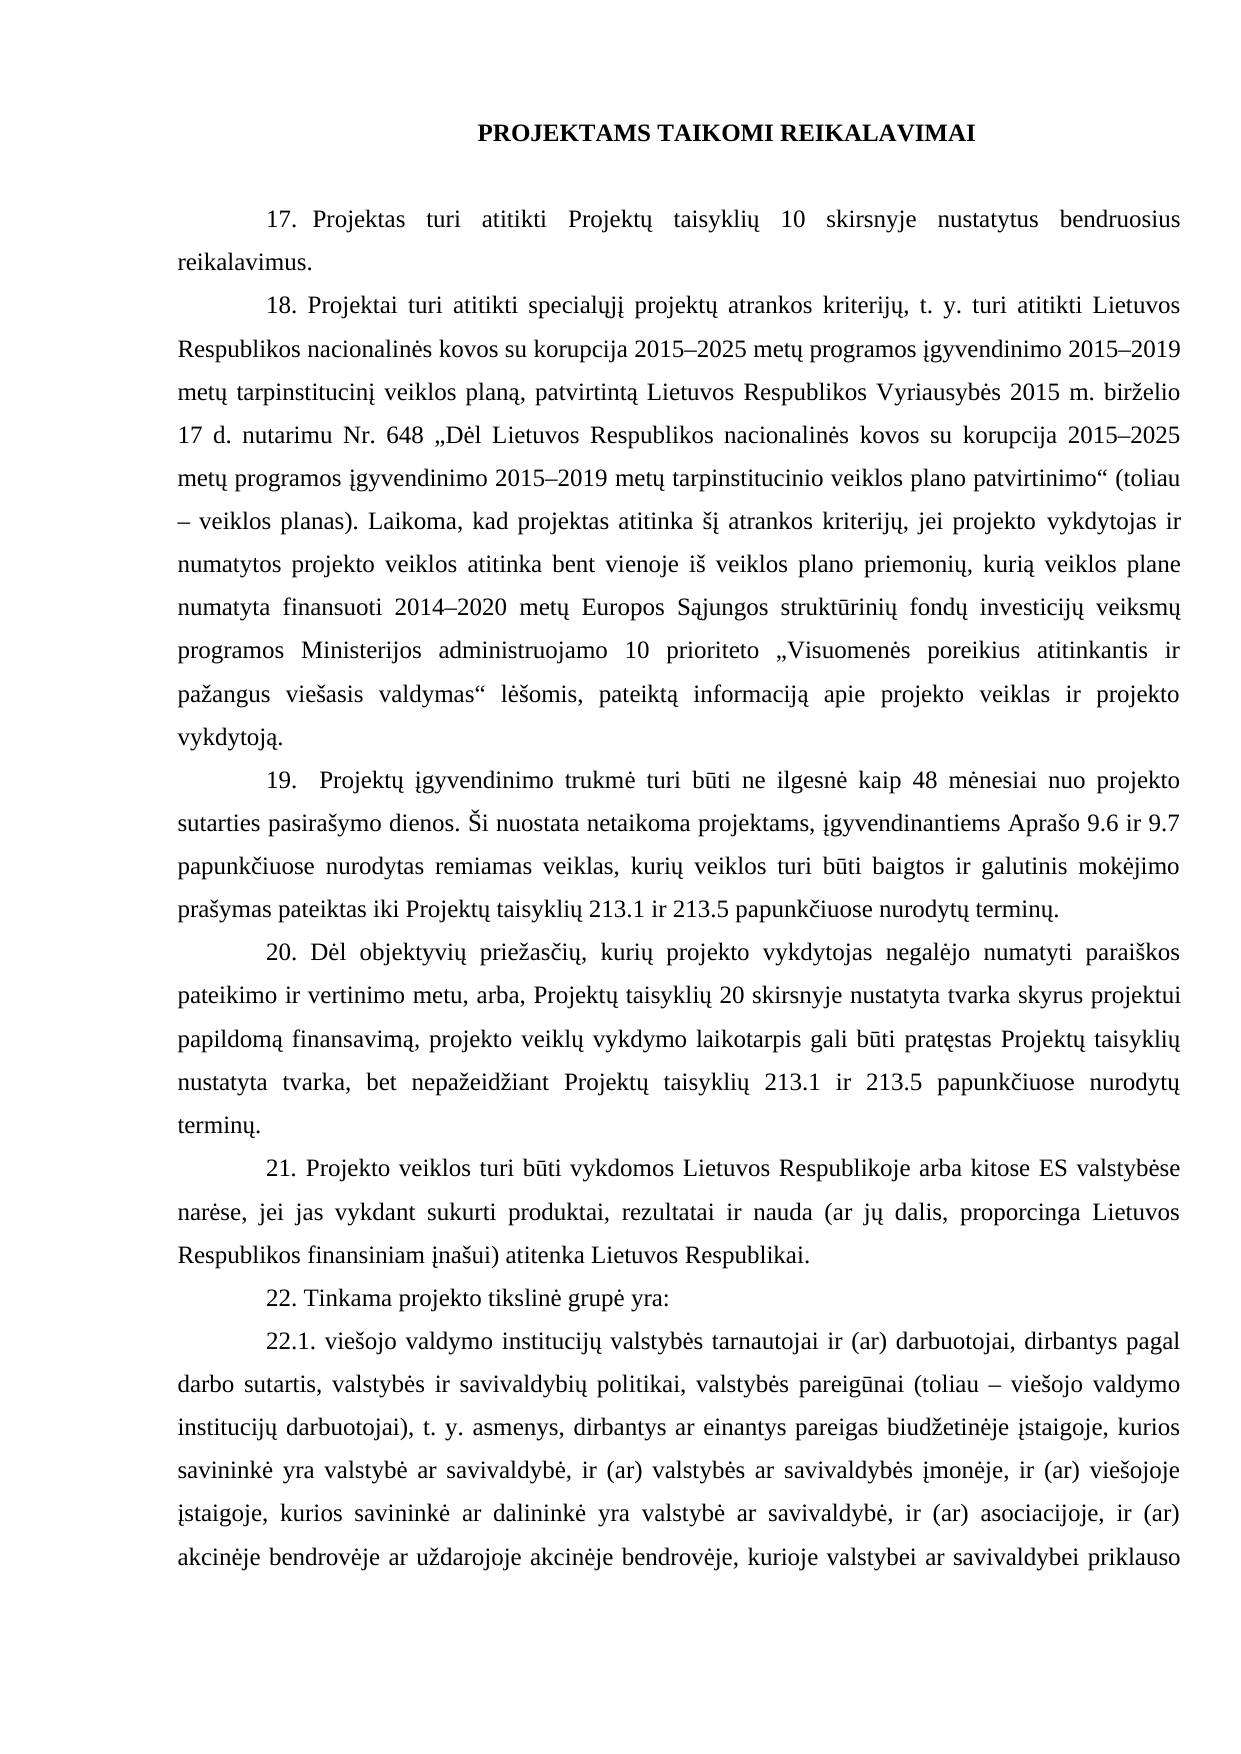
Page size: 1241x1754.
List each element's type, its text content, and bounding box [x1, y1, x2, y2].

text 20. Dėl objektyvių priežasčių, kurių projekto vykdytojas negalėjo numatyti paraiškos pateikimo ir vertinimo metu, arba, Projektų taisyklių 20 skirsnyje nustatyta tvarka skyrus projektui papildomą finansavimą, projekto veiklų vykdymo laikotarpis gali būti pratęstas Projektų taisyklių nustatyta tvarka, bet nepažeidžiant Projektų taisyklių 213.1 ir 213.5 papunkčiuose nurodytų terminų. [177, 937, 1181, 1139]
text 18. Projektai turi atitikti specialųjį projektų atrankos kriterijų, t. y. turi atitikti Lietuvos Respublikos nacionalinės kovos su korupcija 2015–2025 metų programos įgyvendinimo 2015–2019 metų tarpinstitucinį veiklos planą, patvirtintą Lietuvos Respublikos Vyriausybės 2015 m. birželio 17 d. nutarimu Nr. 648 „Dėl Lietuvos Respublikos nacionalinės kovos su korupcija 2015–2025 metų programos įgyvendinimo 2015–2019 metų tarpinstitucinio veiklos plano patvirtinimo“ (toliau – veiklos planas). Laikoma, kad projektas atitinka šį atrankos kriterijų, jei projekto vykdytojas ir numatytos projekto veiklos atitinka bent vienoje iš veiklos plano priemonių, kurią veiklos plane numatyta finansuoti 2014–2020 metų Europos Sąjungos struktūrinių fondų investicijų veiksmų programos Ministerijos administruojamo 10 prioriteto „Visuomenės poreikius atitinkantis ir pažangus viešasis valdymas“ lėšomis, pateiktą informaciją apie projekto veiklas ir projekto vykdytoją. [177, 291, 1181, 751]
text 22.1. viešojo valdymo institucijų valstybės tarnautojai ir (ar) darbuotojai, dirbantys pagal darbo sutartis, valstybės ir savivaldybių politikai, valstybės pareigūnai (toliau – viešojo valdymo institucijų darbuotojai), t. y. asmenys, dirbantys ar einantys pareigas biudžetinėje įstaigoje, kurios savininkė yra valstybė ar savivaldybė, ir (ar) valstybės ar savivaldybės įmonėje, ir (ar) viešojoje įstaigoje, kurios savininkė ar dalininkė yra valstybė ar savivaldybė, ir (ar) asociacijoje, ir (ar) akcinėje bendrovėje ar uždarojoje akcinėje bendrovėje, kurioje valstybei ar savivaldybei priklauso [177, 1326, 1181, 1570]
text 17. Projektas turi atitikti Projektų taisyklių 10 skirsnyje nustatytus bendruosius reikalavimus. [177, 204, 1181, 276]
text 19. Projektų įgyvendinimo trukmė turi būti ne ilgesnė kaip 48 mėnesiai nuo projekto sutarties pasirašymo dienos. Ši nuostata netaikoma projektams, įgyvendinantiems Aprašo 9.6 ir 9.7 papunkčiuose nurodytas remiamas veiklas, kurių veiklos turi būti baigtos ir galutinis mokėjimo prašymas pateiktas iki Projektų taisyklių 213.1 ir 213.5 papunkčiuose nurodytų terminų. [177, 765, 1181, 923]
text 22. Tinkama projekto tikslinė grupė yra: [177, 1283, 1181, 1312]
text 21. Projekto veiklos turi būti vykdomos Lietuvos Respublikoje arba kitose ES valstybėse narėse, jei jas vykdant sukurti produktai, rezultatai ir nauda (ar jų dalis, proporcinga Lietuvos Respublikos finansiniam įnašui) atitenka Lietuvos Respublikai. [177, 1153, 1181, 1268]
text PROJEKTAMS TAIKOMI REIKALAVIMAI [177, 118, 1181, 147]
